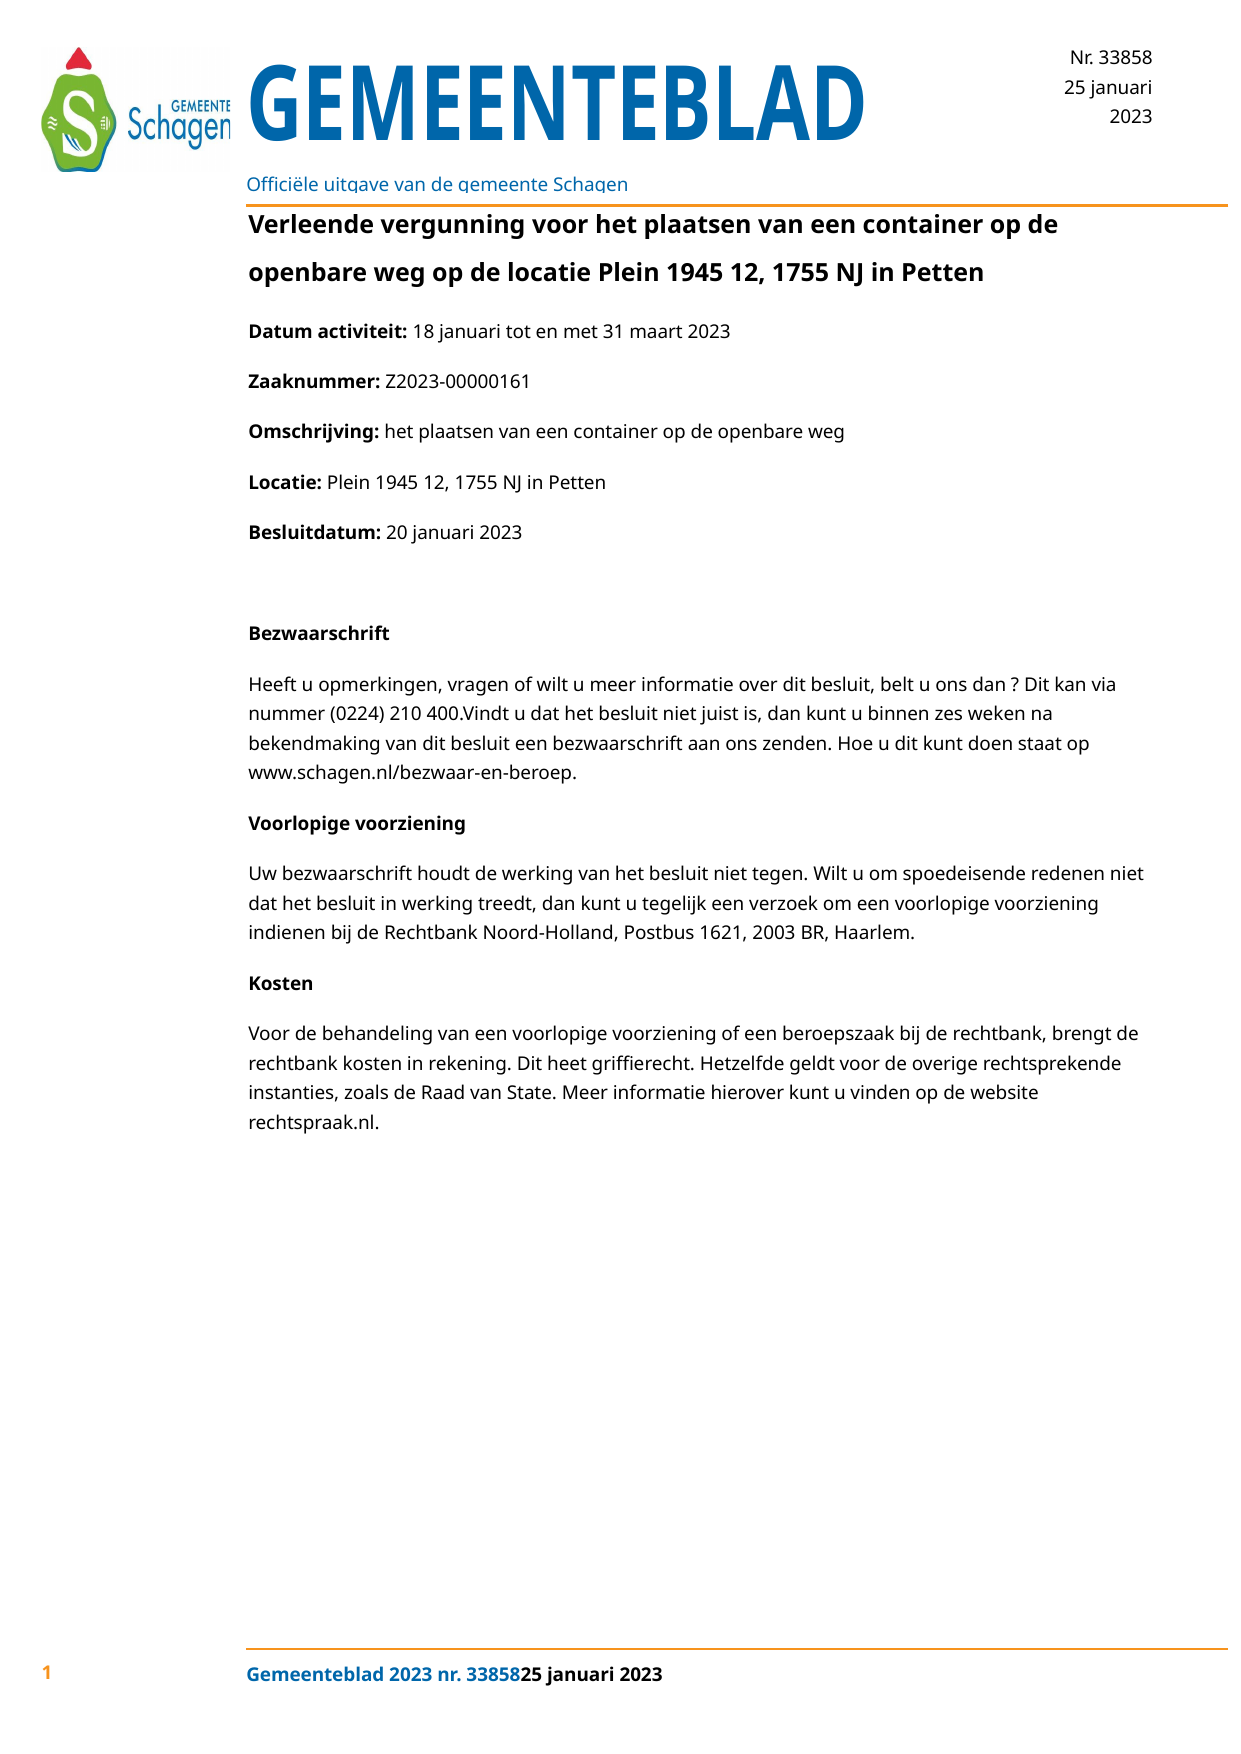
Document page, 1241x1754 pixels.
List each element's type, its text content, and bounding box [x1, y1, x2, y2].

text Datum activiteit: 18 januari tot en met 31 maart 2023 [248, 318, 1152, 344]
text Omschrijving: het plaatsen van een container op de openbare weg [248, 419, 1152, 444]
text Kosten [248, 970, 1152, 996]
text Uw bezwaarschrift houdt de werking van het besluit niet tegen. Wilt u om spoedeisende redenen niet dat het besluit in werking treedt, dan kunt u tegelijk een verzoek om een voorlopige voorziening indienen bij de Rechtbank Noord-Holland, Postbus 1621, 2003 BR, Haarlem. [248, 860, 1152, 945]
text Heeft u opmerkingen, vragen of wilt u meer informatie over dit besluit, belt u ons dan ? Dit kan via nummer (0224) 210 400.Vindt u dat het besluit niet juist is, dan kunt u binnen zes weken na bekendmaking van dit besluit een bezwaarschrift aan ons zenden. Hoe u dit kunt doen staat op www.schagen.nl/bezwaar-en-beroep. [248, 671, 1152, 785]
text Zaaknummer: Z2023-00000161 [248, 368, 1152, 394]
text Voor de behandeling van een voorlopige voorziening of een beroepszaak bij de rechtbank, brengt de rechtbank kosten in rekening. Dit heet griffierecht. Hetzelfde geldt voor de overige rechtsprekende instanties, zoals de Raad van State. Meer informatie hierover kunt u vinden op de website rechtspraak.nl. [248, 1020, 1152, 1135]
text Voorlopige voorziening [248, 810, 1152, 836]
text Bezwaarschrift [248, 620, 1152, 646]
text Besluitdatum: 20 januari 2023 [248, 519, 1152, 545]
text Verleende vergunning voor het plaatsen van een container op de openbare weg op de locatie Plein 1945 12, 1755 NJ in Petten [248, 207, 1152, 288]
text Locatie: Plein 1945 12, 1755 NJ in Petten [248, 469, 1152, 495]
picture [41, 47, 231, 172]
